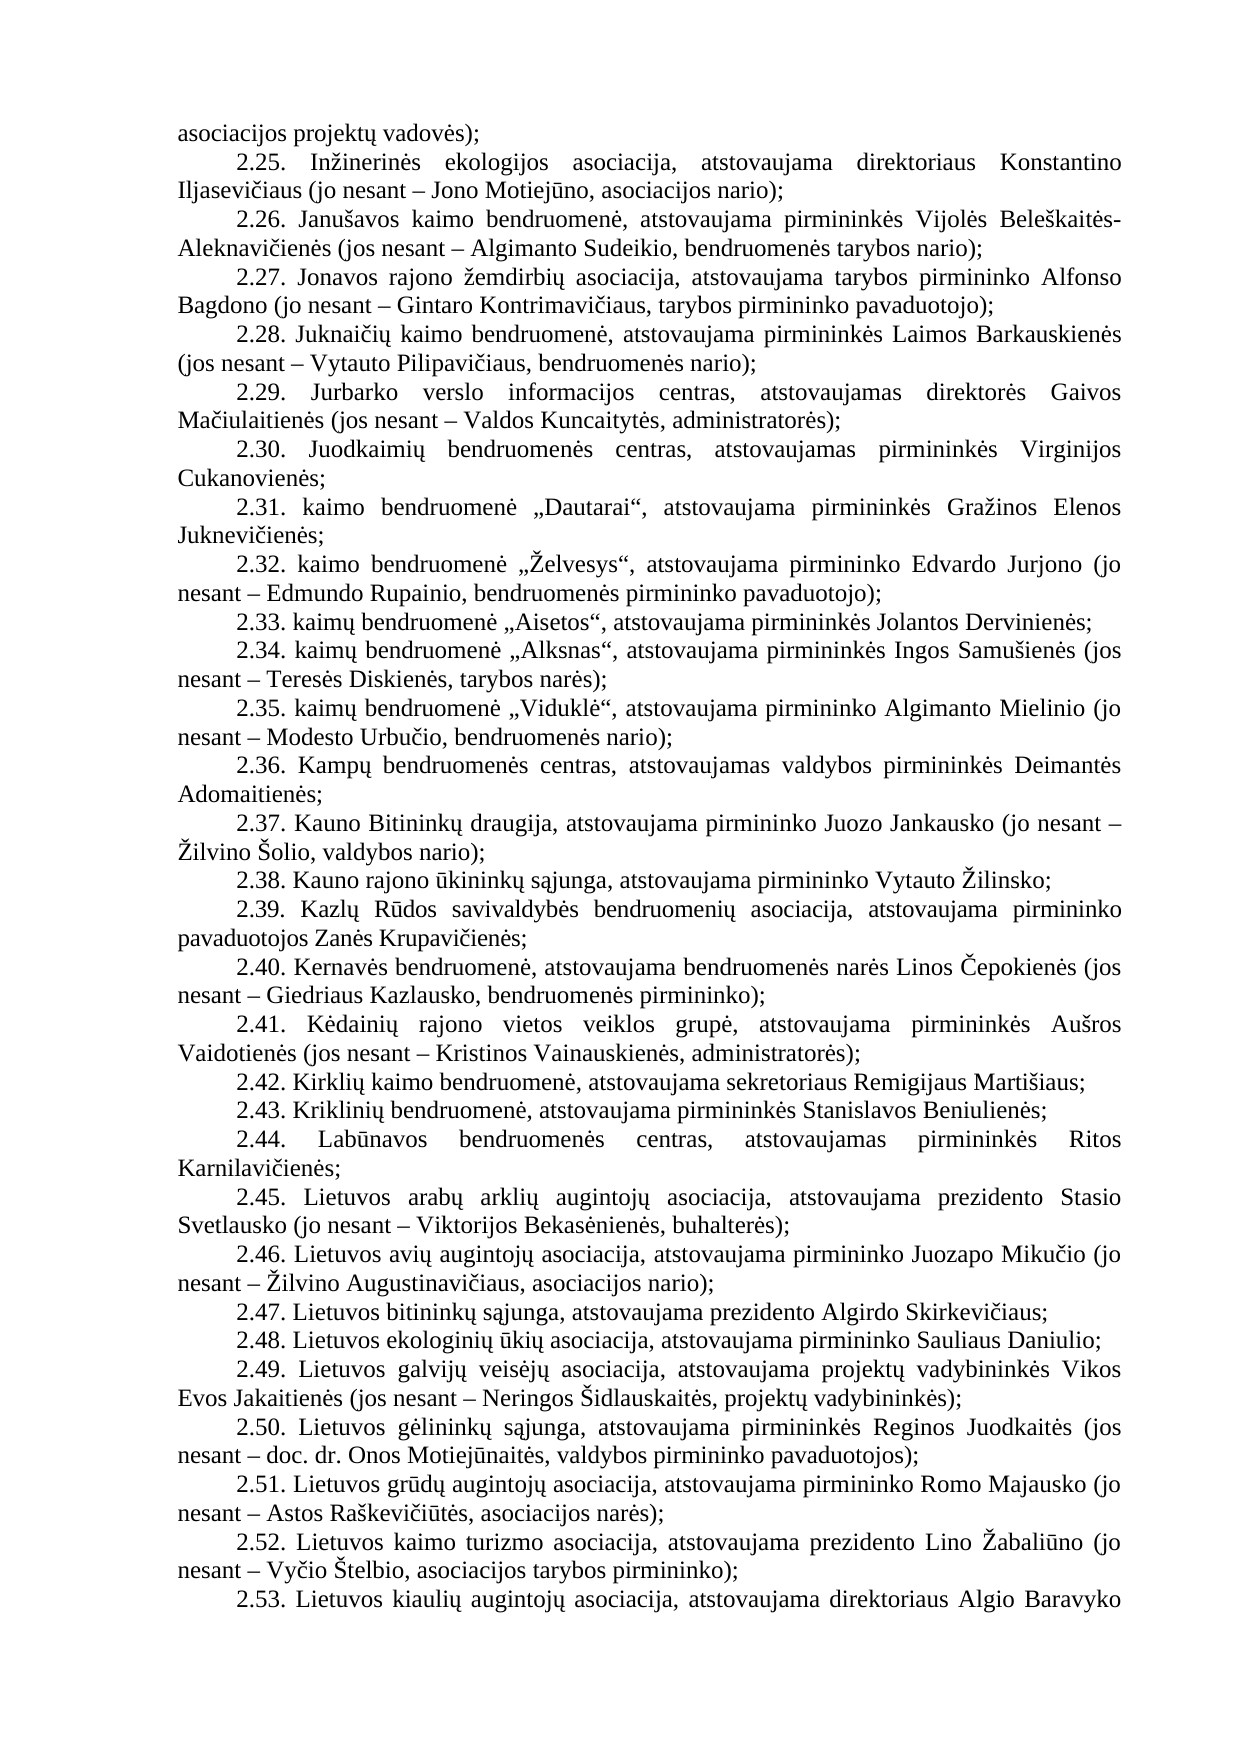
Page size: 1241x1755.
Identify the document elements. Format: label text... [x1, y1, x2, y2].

text 2.50. Lietuvos gėlininkų sąjunga, atstovaujama pirmininkės Reginos Juodkaitės (jos nesant – doc. dr. Onos Motiejūnaitės, valdybos pirmininko pavaduotojos); [177, 1412, 1122, 1469]
text 2.42. Kirklių kaimo bendruomenė, atstovaujama sekretoriaus Remigijaus Martišiaus; [177, 1067, 1122, 1096]
text 2.32. kaimo bendruomenė „Želvesys“, atstovaujama pirmininko Edvardo Jurjono (jo nesant – Edmundo Rupainio, bendruomenės pirmininko pavaduotojo); [177, 549, 1122, 607]
text 2.45. Lietuvos arabų arklių augintojų asociacija, atstovaujama prezidento Stasio Svetlausko (jo nesant – Viktorijos Bekasėnienės, buhalterės); [177, 1182, 1122, 1239]
text 2.53. Lietuvos kiaulių augintojų asociacija, atstovaujama direktoriaus Algio Baravyko [177, 1584, 1122, 1613]
text 2.35. kaimų bendruomenė „Viduklė“, atstovaujama pirmininko Algimanto Mielinio (jo nesant – Modesto Urbučio, bendruomenės nario); [177, 693, 1122, 751]
text 2.43. Kriklinių bendruomenė, atstovaujama pirmininkės Stanislavos Beniulienės; [177, 1096, 1122, 1124]
text 2.47. Lietuvos bitininkų sąjunga, atstovaujama prezidento Algirdo Skirkevičiaus; [177, 1297, 1122, 1326]
text 2.40. Kernavės bendruomenė, atstovaujama bendruomenės narės Linos Čepokienės (jos nesant – Giedriaus Kazlausko, bendruomenės pirmininko); [177, 952, 1122, 1009]
text 2.39. Kazlų Rūdos savivaldybės bendruomenių asociacija, atstovaujama pirmininko pavaduotojos Zanės Krupavičienės; [177, 894, 1122, 952]
text 2.28. Juknaičių kaimo bendruomenė, atstovaujama pirmininkės Laimos Barkauskienės (jos nesant – Vytauto Pilipavičiaus, bendruomenės nario); [177, 319, 1122, 377]
text 2.27. Jonavos rajono žemdirbių asociacija, atstovaujama tarybos pirmininko Alfonso Bagdono (jo nesant – Gintaro Kontrimavičiaus, tarybos pirmininko pavaduotojo); [177, 262, 1122, 319]
text 2.41. Kėdainių rajono vietos veiklos grupė, atstovaujama pirmininkės Aušros Vaidotienės (jos nesant – Kristinos Vainauskienės, administratorės); [177, 1009, 1122, 1067]
text 2.51. Lietuvos grūdų augintojų asociacija, atstovaujama pirmininko Romo Majausko (jo nesant – Astos Raškevičiūtės, asociacijos narės); [177, 1469, 1122, 1527]
text 2.30. Juodkaimių bendruomenės centras, atstovaujamas pirmininkės Virginijos Cukanovienės; [177, 434, 1122, 492]
text 2.26. Janušavos kaimo bendruomenė, atstovaujama pirmininkės Vijolės Beleškaitės-Aleknavičienės (jos nesant – Algimanto Sudeikio, bendruomenės tarybos nario); [177, 204, 1122, 262]
text 2.46. Lietuvos avių augintojų asociacija, atstovaujama pirmininko Juozapo Mikučio (jo nesant – Žilvino Augustinavičiaus, asociacijos nario); [177, 1239, 1122, 1297]
text 2.48. Lietuvos ekologinių ūkių asociacija, atstovaujama pirmininko Sauliaus Daniulio; [177, 1326, 1122, 1354]
text 2.44. Labūnavos bendruomenės centras, atstovaujamas pirmininkės Ritos Karnilavičienės; [177, 1124, 1122, 1182]
text 2.29. Jurbarko verslo informacijos centras, atstovaujamas direktorės Gaivos Mačiulaitienės (jos nesant – Valdos Kuncaitytės, administratorės); [177, 377, 1122, 434]
text asociacijos projektų vadovės); [177, 118, 1122, 147]
text 2.37. Kauno Bitininkų draugija, atstovaujama pirmininko Juozo Jankausko (jo nesant – Žilvino Šolio, valdybos nario); [177, 808, 1122, 866]
text 2.52. Lietuvos kaimo turizmo asociacija, atstovaujama prezidento Lino Žabaliūno (jo nesant – Vyčio Štelbio, asociacijos tarybos pirmininko); [177, 1527, 1122, 1584]
text 2.36. Kampų bendruomenės centras, atstovaujamas valdybos pirmininkės Deimantės Adomaitienės; [177, 751, 1122, 808]
text 2.25. Inžinerinės ekologijos asociacija, atstovaujama direktoriaus Konstantino Iljasevičiaus (jo nesant – Jono Motiejūno, asociacijos nario); [177, 147, 1122, 204]
text 2.49. Lietuvos galvijų veisėjų asociacija, atstovaujama projektų vadybininkės Vikos Evos Jakaitienės (jos nesant – Neringos Šidlauskaitės, projektų vadybininkės); [177, 1354, 1122, 1412]
text 2.38. Kauno rajono ūkininkų sąjunga, atstovaujama pirmininko Vytauto Žilinsko; [177, 866, 1122, 894]
text 2.31. kaimo bendruomenė „Dautarai“, atstovaujama pirmininkės Gražinos Elenos Juknevičienės; [177, 492, 1122, 549]
text 2.33. kaimų bendruomenė „Aisetos“, atstovaujama pirmininkės Jolantos Dervinienės; [177, 607, 1122, 636]
text 2.34. kaimų bendruomenė „Alksnas“, atstovaujama pirmininkės Ingos Samušienės (jos nesant – Teresės Diskienės, tarybos narės); [177, 636, 1122, 693]
